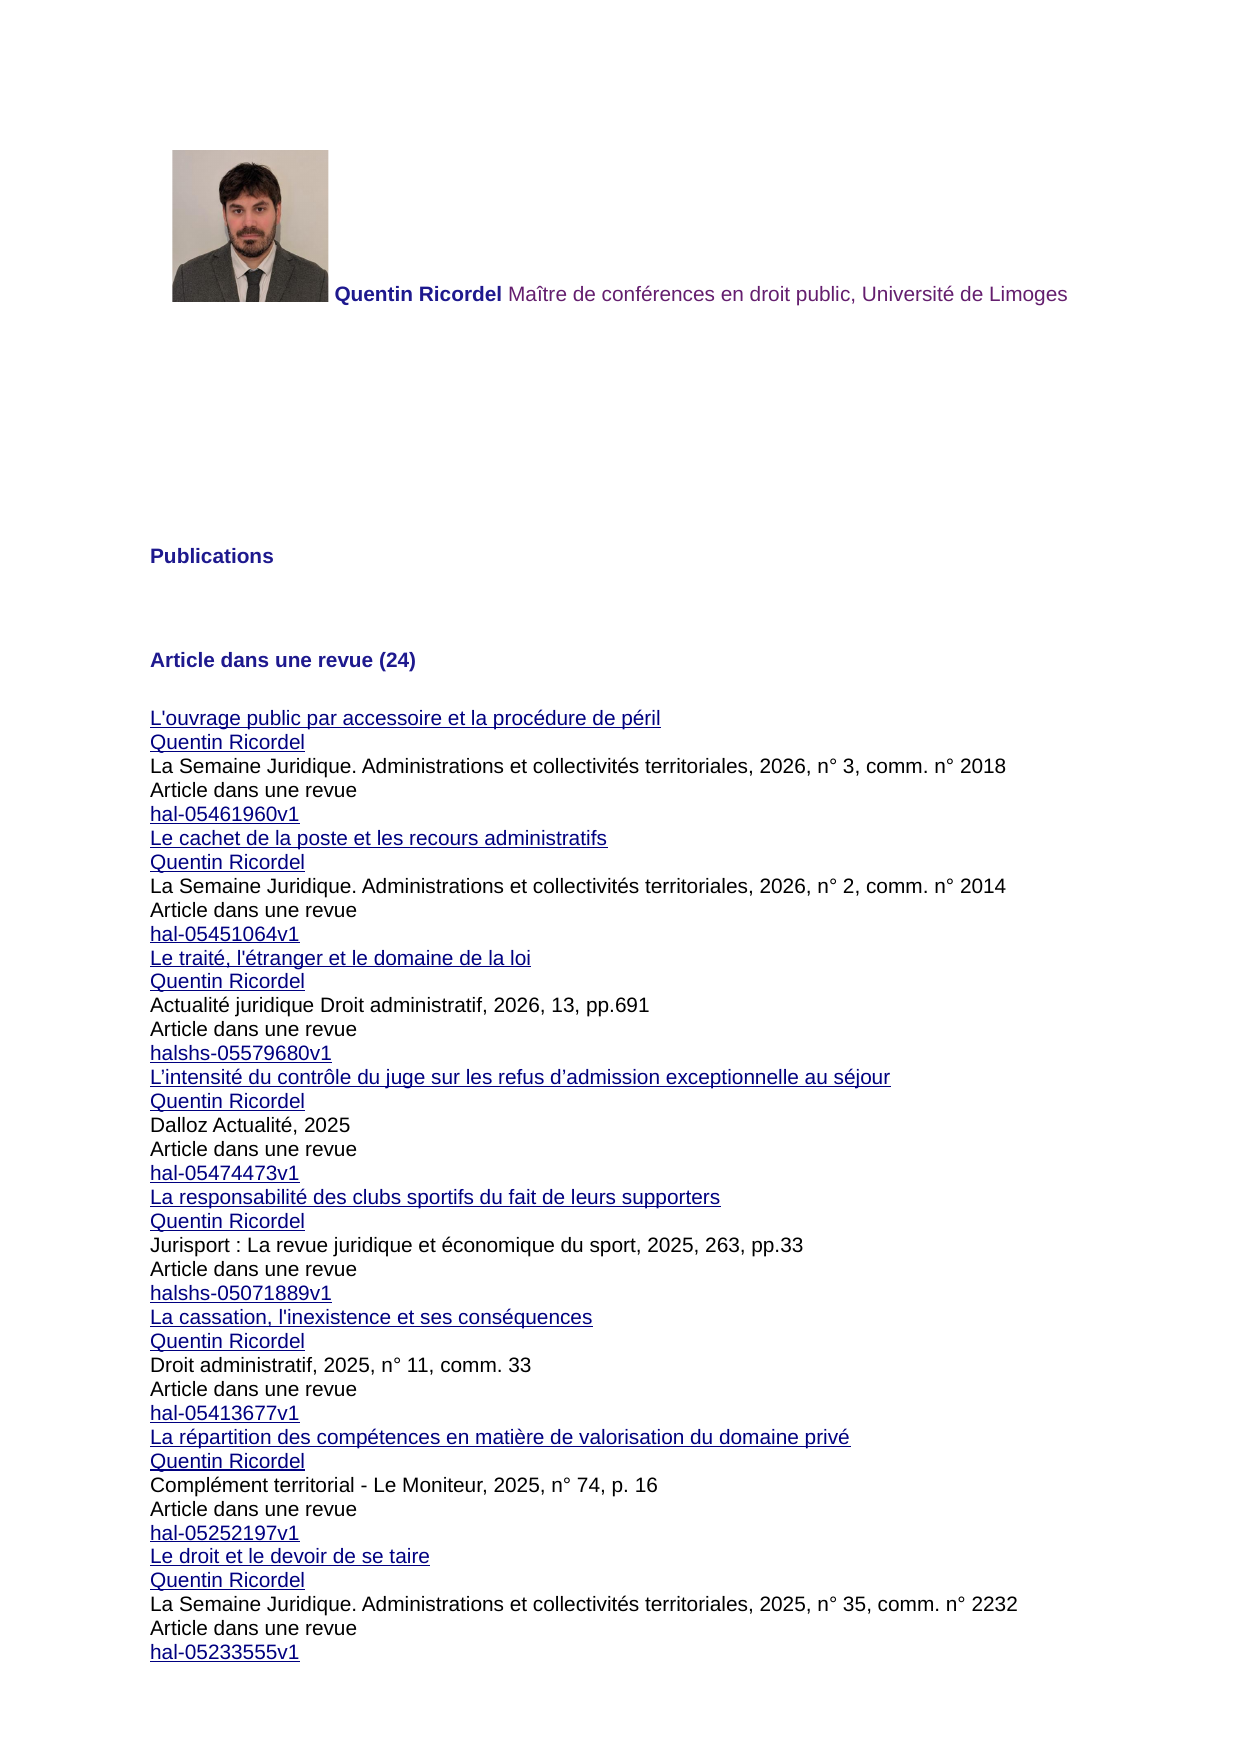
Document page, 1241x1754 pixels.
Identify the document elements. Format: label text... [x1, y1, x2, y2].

table_cell La responsabilité des clubs sportifs du fait de leurs supporters Quentin Ricordel Jurisport : La revue juridique et économique du sport, 2025, 263, pp.33 Article dans une revue halshs-05071889v1 [150, 1185, 1090, 1305]
table_cell La répartition des compétences en matière de valorisation du domaine privé Quentin Ricordel Complément territorial - Le Moniteur, 2025, n° 74, p. 16 Article dans une revue hal-05252197v1 [150, 1425, 1090, 1544]
table_cell Le droit et le devoir de se taire Quentin Ricordel La Semaine Juridique. Administrations et collectivités territoriales, 2025, n° 35, comm. n° 2232 Article dans une revue hal-05233555v1 [150, 1544, 1090, 1664]
subtitle Publications [150, 544, 1090, 568]
table_cell La cassation, l'inexistence et ses conséquences Quentin Ricordel Droit administratif, 2025, n° 11, comm. 33 Article dans une revue hal-05413677v1 [150, 1305, 1090, 1424]
subtitle Quentin Ricordel Maître de conférences en droit public, Université de Limoges [150, 150, 1090, 306]
table_header L'ouvrage public par accessoire et la procédure de péril Quentin Ricordel La Semaine Juridique. Administrations et collectivités territoriales, 2026, n° 3, comm. n° 2018 Article dans une revue hal-05461960v1 [150, 706, 1090, 826]
picture [172, 150, 329, 302]
subtitle Article dans une revue (24) [150, 647, 1090, 671]
table_cell Le traité, l'étranger et le domaine de la loi Quentin Ricordel Actualité juridique Droit administratif, 2026, 13, pp.691 Article dans une revue halshs-05579680v1 [150, 945, 1090, 1065]
table_cell Le cachet de la poste et les recours administratifs Quentin Ricordel La Semaine Juridique. Administrations et collectivités territoriales, 2026, n° 2, comm. n° 2014 Article dans une revue hal-05451064v1 [150, 826, 1090, 945]
table_cell L’intensité du contrôle du juge sur les refus d’admission exceptionnelle au séjour Quentin Ricordel Dalloz Actualité, 2025 Article dans une revue hal-05474473v1 [150, 1065, 1090, 1185]
